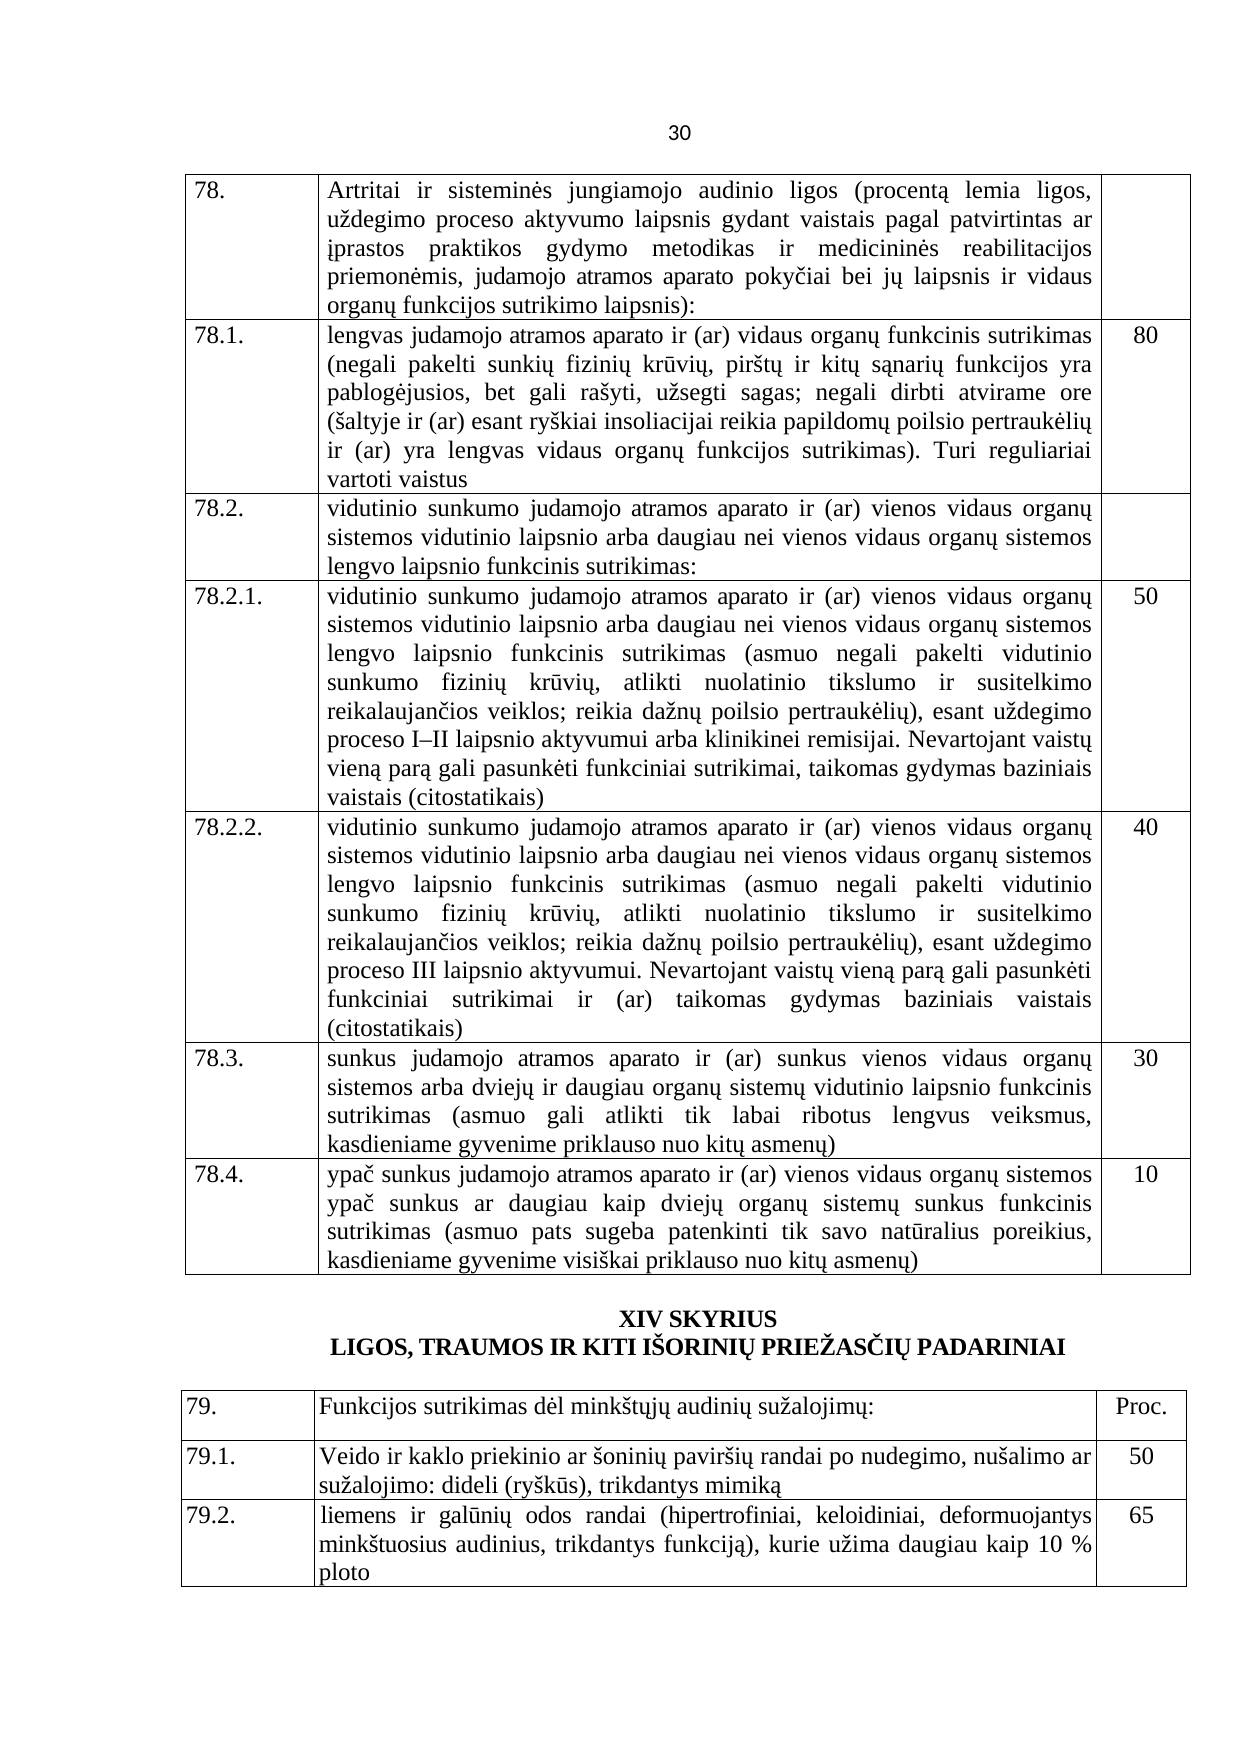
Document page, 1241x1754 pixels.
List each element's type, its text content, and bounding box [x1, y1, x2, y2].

table_cell 78. [186, 175, 318, 319]
table_cell Artritai ir sisteminės jungiamojo audinio ligos (procentą lemia ligos, uždegimo proceso aktyvumo laipsnis gydant vaistais pagal patvirtintas ar įprastos praktikos gydymo metodikas ir medicininės reabilitacijos priemonėmis, judamojo atramos aparato pokyčiai bei jų laipsnis ir vidaus organų funkcijos sutrikimo laipsnis): [319, 175, 1101, 319]
table_cell sunkus judamojo atramos aparato ir (ar) sunkus vienos vidaus organų sistemos arba dviejų ir daugiau organų sistemų vidutinio laipsnio funkcinis sutrikimas (asmuo gali atlikti tik labai ribotus lengvus veiksmus, kasdieniame gyvenime priklauso nuo kitų asmenų) [319, 1043, 1101, 1158]
table_cell lengvas judamojo atramos aparato ir (ar) vidaus organų funkcinis sutrikimas (negali pakelti sunkių fizinių krūvių, pirštų ir kitų sąnarių funkcijos yra pablogėjusios, bet gali rašyti, užsegti sagas; negali dirbti atvirame ore (šaltyje ir (ar) esant ryškiai insoliacijai reikia papildomų poilsio pertraukėlių ir (ar) yra lengvas vidaus organų funkcijos sutrikimas). Turi reguliariai vartoti vaistus [319, 320, 1101, 492]
table_header Funkcijos sutrikimas dėl minkštųjų audinių sužalojimų: [315, 1391, 1096, 1440]
table_header 79. [182, 1391, 314, 1440]
table_cell vidutinio sunkumo judamojo atramos aparato ir (ar) vienos vidaus organų sistemos vidutinio laipsnio arba daugiau nei vienos vidaus organų sistemos lengvo laipsnio funkcinis sutrikimas: [319, 494, 1101, 580]
table_cell 79.1. [182, 1441, 314, 1499]
table_cell 40 [1102, 812, 1190, 1042]
text XIV SKYRIUS [215, 1304, 1181, 1332]
table_cell ypač sunkus judamojo atramos aparato ir (ar) vienos vidaus organų sistemos ypač sunkus ar daugiau kaip dviejų organų sistemų sunkus funkcinis sutrikimas (asmuo pats sugeba patenkinti tik savo natūralius poreikius, kasdieniame gyvenime visiškai priklauso nuo kitų asmenų) [319, 1159, 1101, 1274]
table_cell 78.2.1. [186, 581, 318, 811]
table_cell 78.2.2. [186, 812, 318, 1042]
table_cell vidutinio sunkumo judamojo atramos aparato ir (ar) vienos vidaus organų sistemos vidutinio laipsnio arba daugiau nei vienos vidaus organų sistemos lengvo laipsnio funkcinis sutrikimas (asmuo negali pakelti vidutinio sunkumo fizinių krūvių, atlikti nuolatinio tikslumo ir susitelkimo reikalaujančios veiklos; reikia dažnų poilsio pertraukėlių), esant uždegimo proceso I–II laipsnio aktyvumui arba klinikinei remisijai. Nevartojant vaistų vieną parą gali pasunkėti funkciniai sutrikimai, taikomas gydymas baziniais vaistais (citostatikais) [319, 581, 1101, 811]
table_cell 50 [1102, 581, 1190, 811]
table_cell 10 [1102, 1159, 1190, 1274]
table_cell 30 [1102, 1043, 1190, 1158]
table_cell 78.2. [186, 494, 318, 580]
table_cell 50 [1097, 1441, 1186, 1499]
table_cell [1102, 494, 1190, 580]
table_cell 65 [1097, 1500, 1186, 1586]
table_cell 78.4. [186, 1159, 318, 1274]
text LIGOS, TRAUMOS IR KITI IŠORINIŲ PRIEŽASČIŲ PADARINIAI [221, 1332, 1181, 1361]
table_cell Veido ir kaklo priekinio ar šoninių paviršių randai po nudegimo, nušalimo ar sužalojimo: dideli (ryškūs), trikdantys mimiką [315, 1441, 1096, 1499]
table_cell 79.2. [182, 1500, 314, 1586]
table_cell liemens ir galūnių odos randai (hipertrofiniai, keloidiniai, deformuojantys minkštuosius audinius, trikdantys funkciją), kurie užima daugiau kaip 10 % ploto [315, 1500, 1096, 1586]
table_header Proc. [1097, 1391, 1186, 1440]
table_cell 80 [1102, 320, 1190, 492]
table_cell [1102, 175, 1190, 319]
table_cell 78.3. [186, 1043, 318, 1158]
table_cell 78.1. [186, 320, 318, 492]
table_cell vidutinio sunkumo judamojo atramos aparato ir (ar) vienos vidaus organų sistemos vidutinio laipsnio arba daugiau nei vienos vidaus organų sistemos lengvo laipsnio funkcinis sutrikimas (asmuo negali pakelti vidutinio sunkumo fizinių krūvių, atlikti nuolatinio tikslumo ir susitelkimo reikalaujančios veiklos; reikia dažnų poilsio pertraukėlių), esant uždegimo proceso III laipsnio aktyvumui. Nevartojant vaistų vieną parą gali pasunkėti funkciniai sutrikimai ir (ar) taikomas gydymas baziniais vaistais (citostatikais) [319, 812, 1101, 1042]
